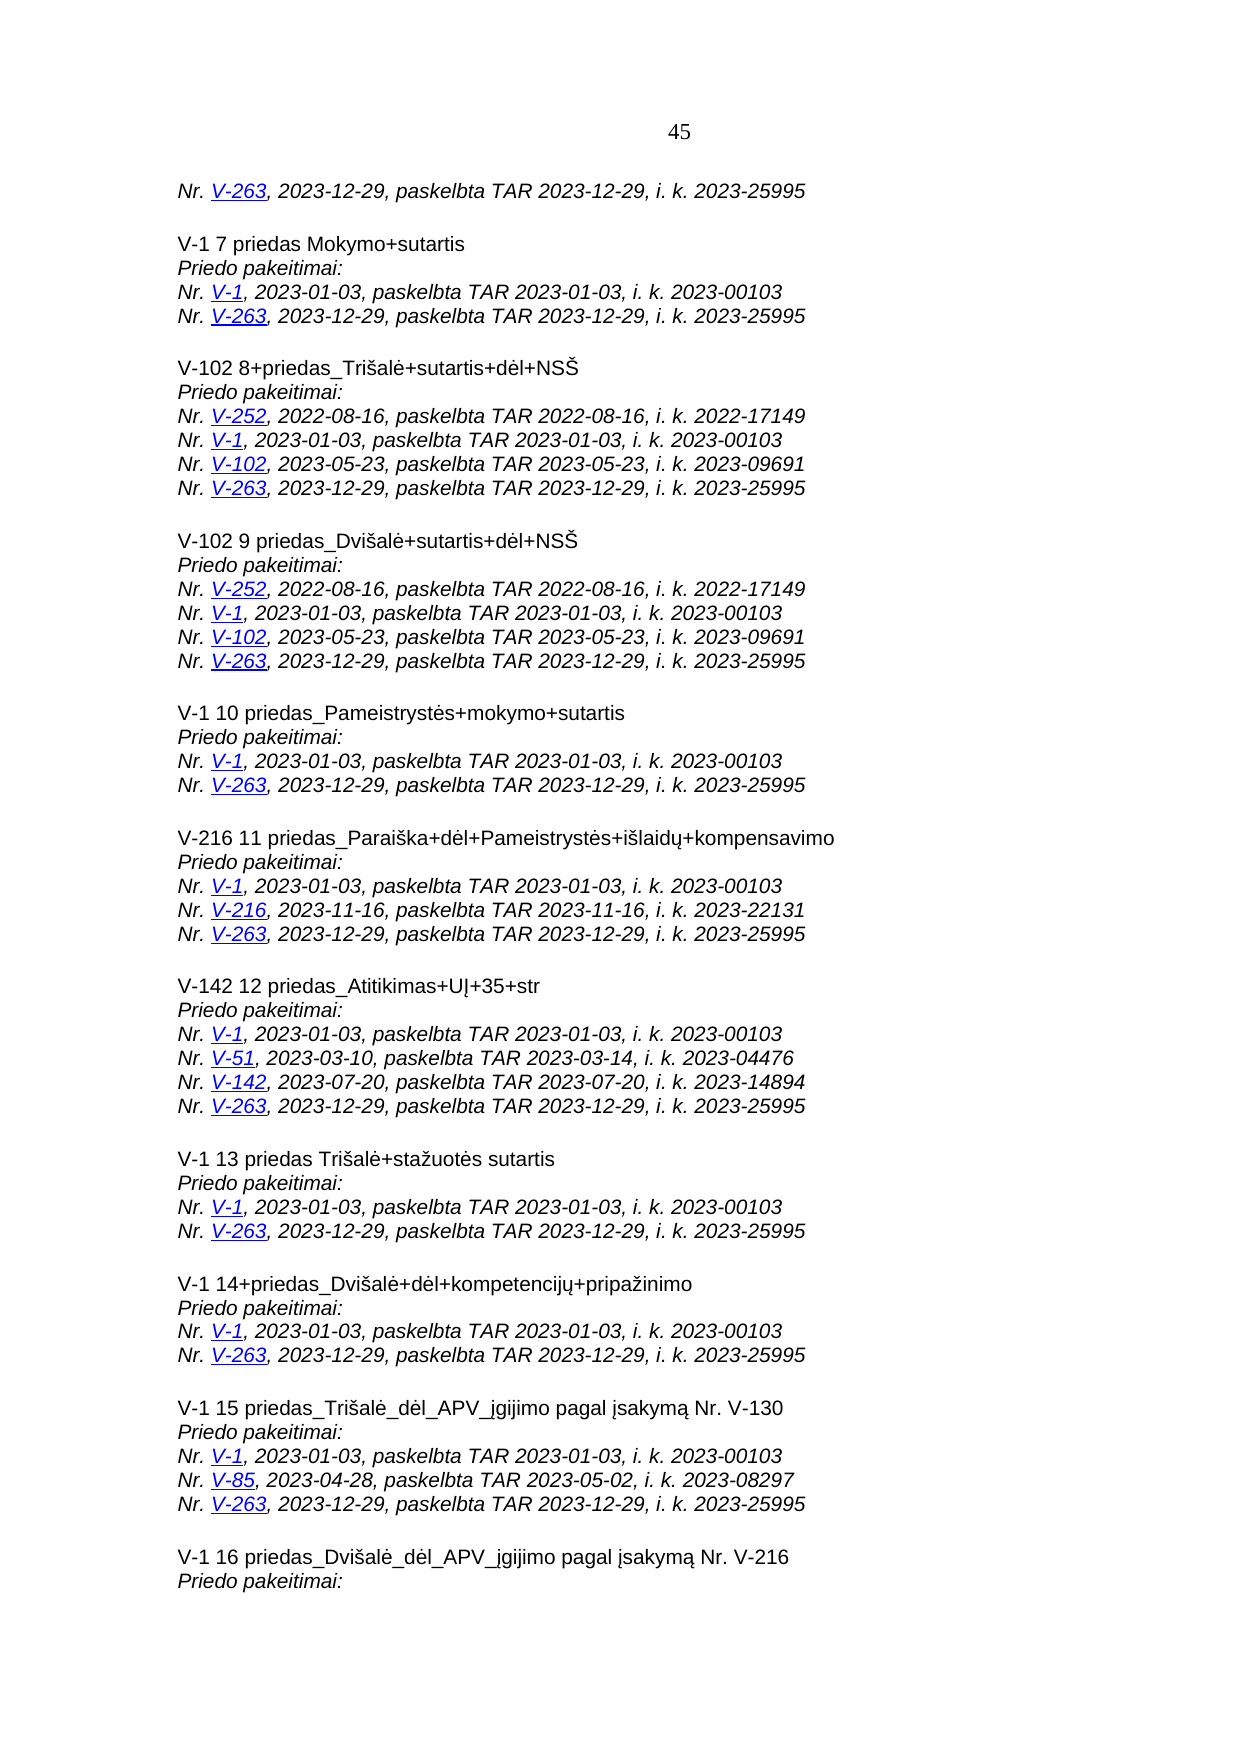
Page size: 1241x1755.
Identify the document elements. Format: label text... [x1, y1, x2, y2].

text Nr. V-263, 2023-12-29, paskelbta TAR 2023-12-29, i. k. 2023-25995 [177, 1219, 1181, 1243]
text Nr. V-263, 2023-12-29, paskelbta TAR 2023-12-29, i. k. 2023-25995 [177, 773, 1181, 797]
text Priedo pakeitimai: [177, 998, 1181, 1022]
text V-1 16 priedas_Dvišalė_dėl_APV_įgijimo pagal įsakymą Nr. V-216 [177, 1544, 1181, 1568]
text Nr. V-252, 2022-08-16, paskelbta TAR 2022-08-16, i. k. 2022-17149 [177, 404, 1181, 428]
text V-102 9 priedas_Dvišalė+sutartis+dėl+NSŠ [177, 529, 1181, 553]
text Nr. V-142, 2023-07-20, paskelbta TAR 2023-07-20, i. k. 2023-14894 [177, 1070, 1181, 1094]
text Nr. V-1, 2023-01-03, paskelbta TAR 2023-01-03, i. k. 2023-00103 [177, 1444, 1181, 1468]
text V-1 15 priedas_Trišalė_dėl_APV_įgijimo pagal įsakymą Nr. V-130 [177, 1396, 1181, 1420]
text V-1 10 priedas_Pameistrystės+mokymo+sutartis [177, 701, 1181, 725]
text Nr. V-263, 2023-12-29, paskelbta TAR 2023-12-29, i. k. 2023-25995 [177, 1343, 1181, 1367]
text Nr. V-263, 2023-12-29, paskelbta TAR 2023-12-29, i. k. 2023-25995 [177, 179, 1181, 203]
text Priedo pakeitimai: [177, 1568, 1181, 1592]
text V-216 11 priedas_Paraiška+dėl+Pameistrystės+išlaidų+kompensavimo [177, 826, 1181, 850]
text Priedo pakeitimai: [177, 380, 1181, 404]
text Nr. V-1, 2023-01-03, paskelbta TAR 2023-01-03, i. k. 2023-00103 [177, 279, 1181, 303]
text Nr. V-1, 2023-01-03, paskelbta TAR 2023-01-03, i. k. 2023-00103 [177, 1319, 1181, 1343]
text Nr. V-1, 2023-01-03, paskelbta TAR 2023-01-03, i. k. 2023-00103 [177, 874, 1181, 898]
text Priedo pakeitimai: [177, 850, 1181, 874]
text V-1 13 priedas Trišalė+stažuotės sutartis [177, 1147, 1181, 1171]
text Nr. V-263, 2023-12-29, paskelbta TAR 2023-12-29, i. k. 2023-25995 [177, 303, 1181, 327]
text V-142 12 priedas_Atitikimas+UĮ+35+str [177, 974, 1181, 998]
text V-1 7 priedas Mokymo+sutartis [177, 232, 1181, 256]
text Nr. V-1, 2023-01-03, paskelbta TAR 2023-01-03, i. k. 2023-00103 [177, 749, 1181, 773]
text Priedo pakeitimai: [177, 256, 1181, 279]
text Priedo pakeitimai: [177, 1420, 1181, 1444]
text Nr. V-1, 2023-01-03, paskelbta TAR 2023-01-03, i. k. 2023-00103 [177, 1195, 1181, 1219]
text Priedo pakeitimai: [177, 725, 1181, 749]
text Nr. V-263, 2023-12-29, paskelbta TAR 2023-12-29, i. k. 2023-25995 [177, 476, 1181, 500]
text Nr. V-263, 2023-12-29, paskelbta TAR 2023-12-29, i. k. 2023-25995 [177, 1094, 1181, 1118]
text V-1 14+priedas_Dvišalė+dėl+kompetencijų+pripažinimo [177, 1271, 1181, 1295]
text Nr. V-51, 2023-03-10, paskelbta TAR 2023-03-14, i. k. 2023-04476 [177, 1046, 1181, 1070]
text Priedo pakeitimai: [177, 1295, 1181, 1319]
text Nr. V-85, 2023-04-28, paskelbta TAR 2023-05-02, i. k. 2023-08297 [177, 1468, 1181, 1492]
text Nr. V-216, 2023-11-16, paskelbta TAR 2023-11-16, i. k. 2023-22131 [177, 898, 1181, 922]
text Nr. V-263, 2023-12-29, paskelbta TAR 2023-12-29, i. k. 2023-25995 [177, 648, 1181, 672]
text Nr. V-102, 2023-05-23, paskelbta TAR 2023-05-23, i. k. 2023-09691 [177, 452, 1181, 476]
text Priedo pakeitimai: [177, 553, 1181, 577]
text Nr. V-1, 2023-01-03, paskelbta TAR 2023-01-03, i. k. 2023-00103 [177, 428, 1181, 452]
text V-102 8+priedas_Trišalė+sutartis+dėl+NSŠ [177, 356, 1181, 380]
text Nr. V-263, 2023-12-29, paskelbta TAR 2023-12-29, i. k. 2023-25995 [177, 1492, 1181, 1516]
text Nr. V-102, 2023-05-23, paskelbta TAR 2023-05-23, i. k. 2023-09691 [177, 624, 1181, 648]
text Priedo pakeitimai: [177, 1171, 1181, 1195]
text Nr. V-263, 2023-12-29, paskelbta TAR 2023-12-29, i. k. 2023-25995 [177, 922, 1181, 946]
text Nr. V-252, 2022-08-16, paskelbta TAR 2022-08-16, i. k. 2022-17149 [177, 577, 1181, 601]
text Nr. V-1, 2023-01-03, paskelbta TAR 2023-01-03, i. k. 2023-00103 [177, 1022, 1181, 1046]
text Nr. V-1, 2023-01-03, paskelbta TAR 2023-01-03, i. k. 2023-00103 [177, 601, 1181, 624]
